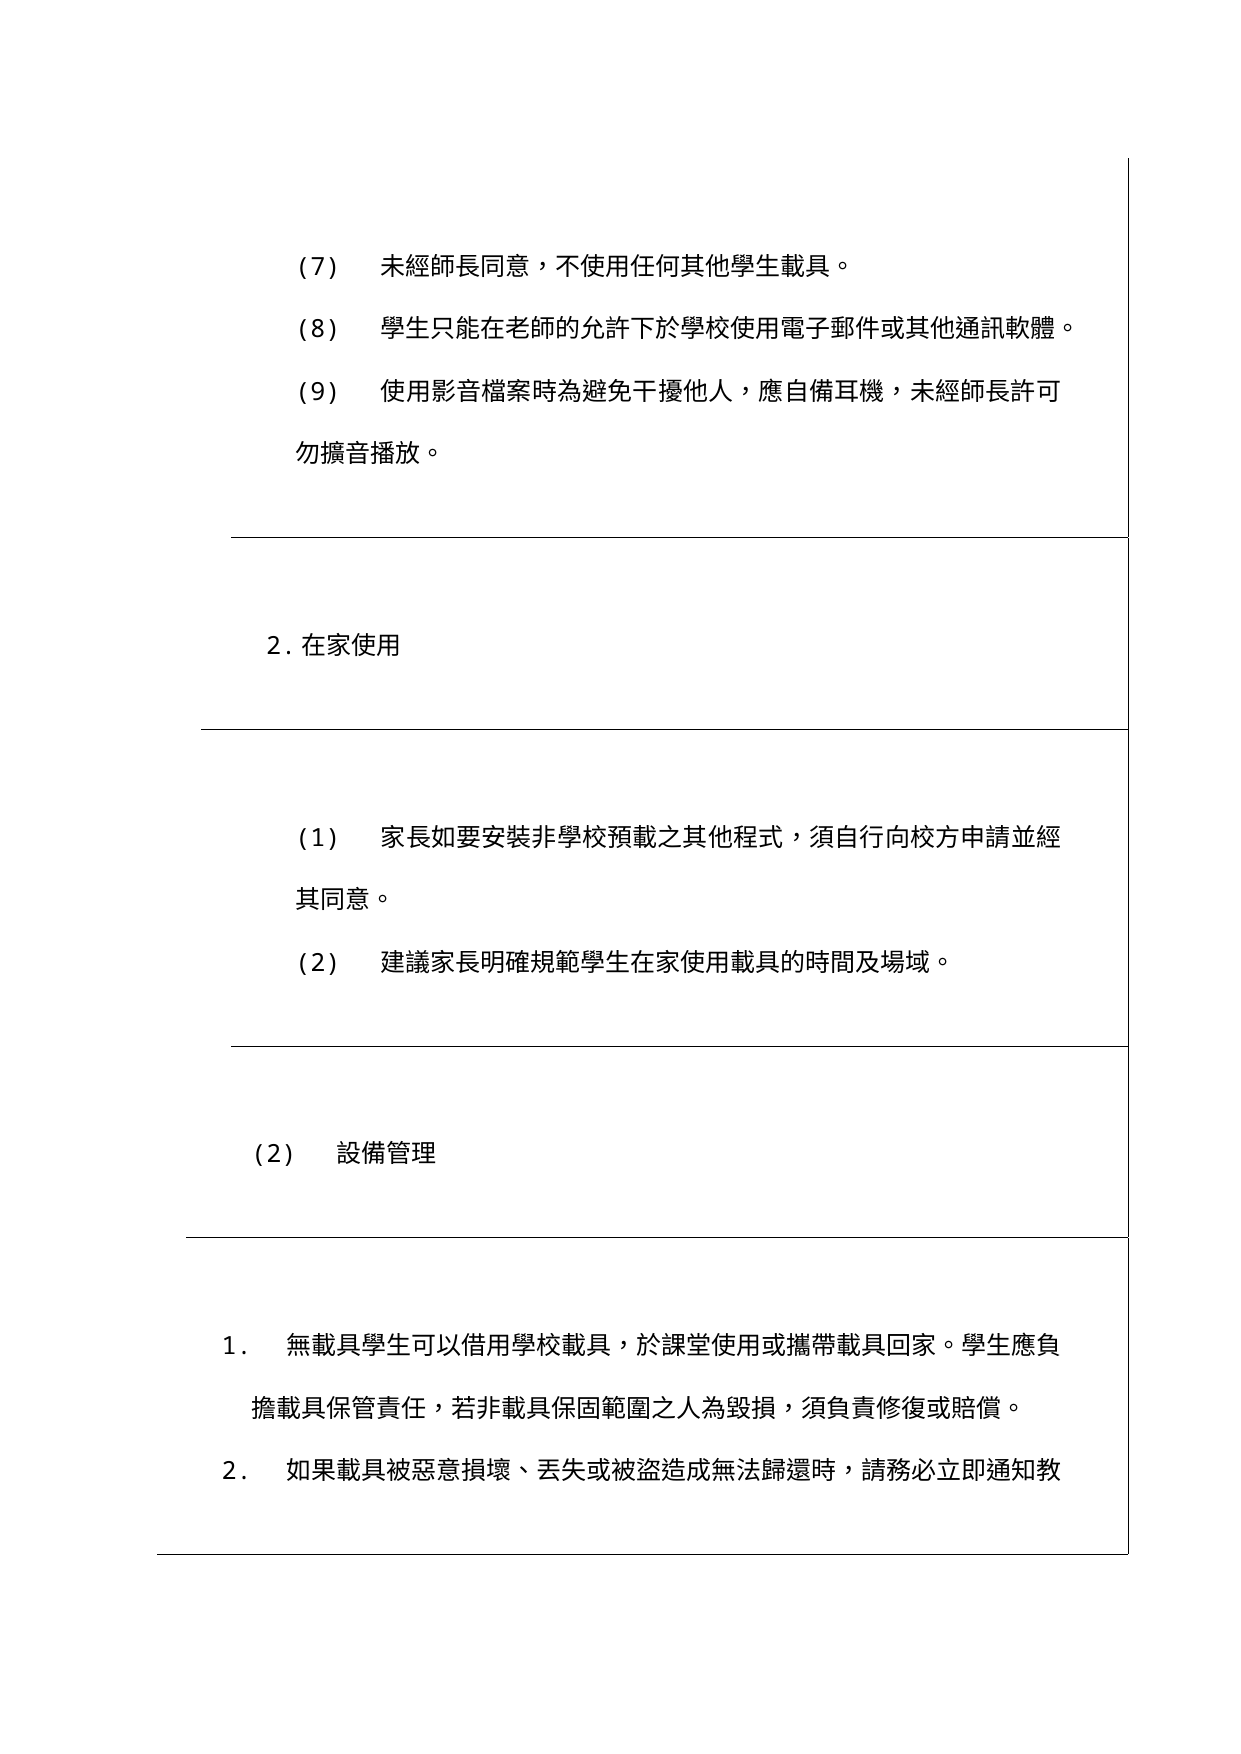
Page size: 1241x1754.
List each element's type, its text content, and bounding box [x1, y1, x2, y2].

list 在家使用 [201, 537, 1128, 729]
list 未經師長同意，不使用任何其他學生載具。 [231, 158, 1128, 285]
list 建議家長明確規範學生在家使用載具的時間及場域。 [231, 919, 1128, 1046]
list 如果載具被惡意損壞、丟失或被盜造成無法歸還時，請務必立即通知教 [157, 1427, 1128, 1554]
list 無載具學生可以借用學校載具，於課堂使用或攜帶載具回家。學生應負擔載具保管責任，若非載具保固範圍之人為毀損，須負責修復或賠償。 [157, 1237, 1128, 1427]
list 設備管理 [186, 1046, 1128, 1237]
list 學生只能在老師的允許下於學校使用電子郵件或其他通訊軟體。 [231, 285, 1128, 348]
list 使用影音檔案時為避免干擾他人，應自備耳機，未經師長許可勿擴音播放。 [231, 348, 1128, 537]
list 家長如要安裝非學校預載之其他程式，須自行向校方申請並經其同意。 [231, 729, 1128, 919]
